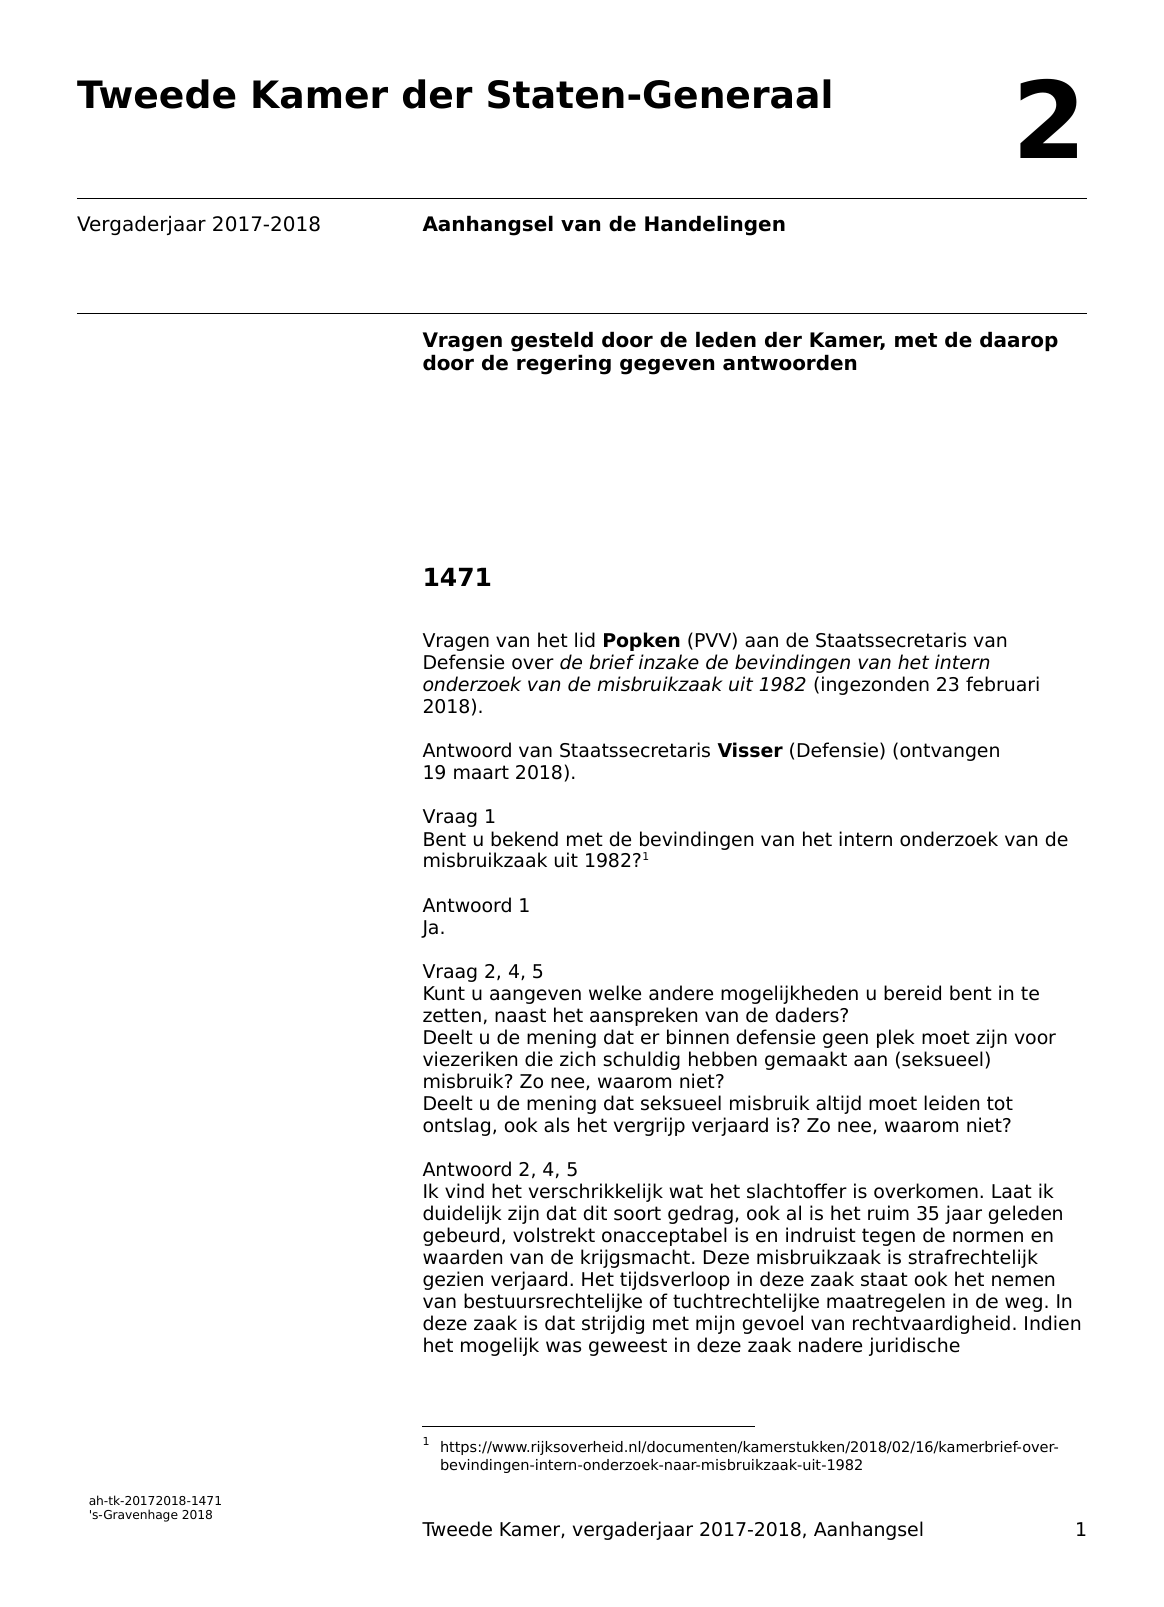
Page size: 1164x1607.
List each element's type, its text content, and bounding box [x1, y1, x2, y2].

text Ja. [422, 917, 1087, 938]
text 1471 [422, 563, 1087, 592]
text ah-tk-20172018-1471 [88, 1494, 323, 1508]
text Vraag 2, 4, 5 [422, 961, 1087, 983]
table_cell Aanhangsel van de Handelingen [422, 199, 1087, 313]
text Antwoord 1 [422, 894, 1087, 917]
text Kunt u aangeven welke andere mogelijkheden u bereid bent in te zetten, naast het aanspreken van de daders? [422, 983, 1087, 1027]
text Antwoord van Staatssecretaris Visser (Defensie) (ontvangen 19 maart 2018). [422, 740, 1087, 784]
text https://www.rijksoverheid.nl/documenten/kamerstukken/2018/02/16/kamerbrief-over-bevindingen-intern-onderzoek-naar-misbruikzaak-uit-1982 [422, 1435, 1087, 1474]
text Deelt u de mening dat er binnen defensie geen plek moet zijn voor viezeriken die zich schuldig hebben gemaakt aan (seksueel) misbruik? Zo nee, waarom niet? [422, 1027, 1087, 1093]
text 's-Gravenhage 2018 [88, 1508, 323, 1522]
table_header 2 [886, 59, 1087, 198]
text Vragen van het lid Popken (PVV) aan de Staatssecretaris van Defensie over de brief inzake de bevindingen van het intern onderzoek van de misbruikzaak uit 1982 (ingezonden 23 februari 2018). [422, 630, 1087, 718]
text Ik vind het verschrikkelijk wat het slachtoffer is overkomen. Laat ik duidelijk zijn dat dit soort gedrag, ook al is het ruim 35 jaar geleden gebeurd, volstrekt onacceptabel is en indruist tegen de normen en waarden van de krijgsmacht. Deze misbruikzaak is strafrechtelijk gezien verjaard. Het tijdsverloop in deze zaak staat ook het nemen van bestuursrechtelijke of tuchtrechtelijke maatregelen in de weg. In deze zaak is dat strijdig met mijn gevoel van rechtvaardigheid. Indien het mogelijk was geweest in deze zaak nadere juridische [422, 1181, 1087, 1357]
text Bent u bekend met de bevindingen van het intern onderzoek van de misbruikzaak uit 1982? [422, 828, 1087, 872]
text Antwoord 2, 4, 5 [422, 1159, 1087, 1181]
table_cell Vragen gesteld door de leden der Kamer, met de daarop door de regering gegeven antwoorden [422, 314, 1087, 375]
table_cell [77, 314, 422, 375]
text Vraag 1 [422, 806, 1087, 828]
text Deelt u de mening dat seksueel misbruik altijd moet leiden tot ontslag, ook als het vergrijp verjaard is? Zo nee, waarom niet? [422, 1093, 1087, 1137]
table_cell Vergaderjaar 2017-2018 [77, 199, 422, 313]
table_header Tweede Kamer der Staten-Generaal [77, 59, 886, 198]
